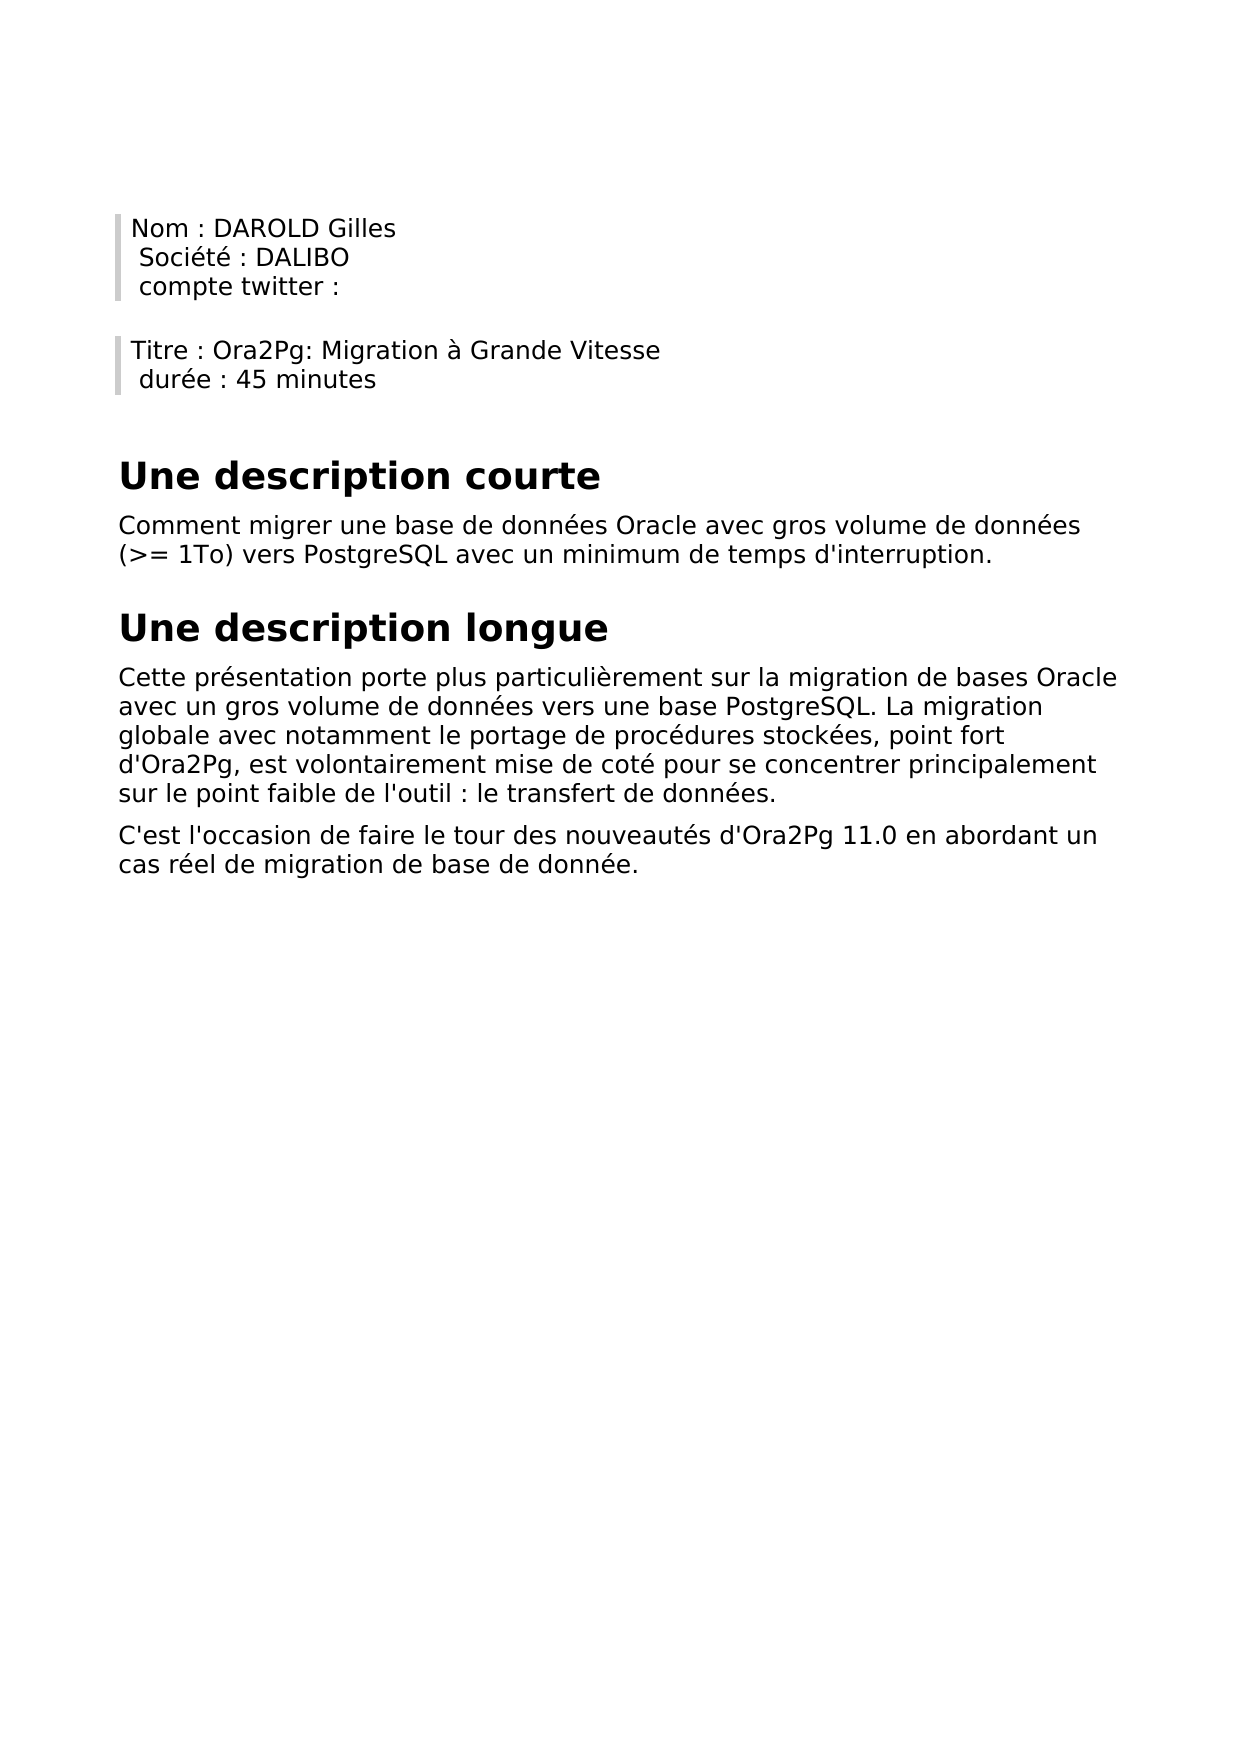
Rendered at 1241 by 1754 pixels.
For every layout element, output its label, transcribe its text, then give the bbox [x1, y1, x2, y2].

table_header Titre : Ora2Pg: Migration à Grande Vitesse durée : 45 minutes [121, 336, 1122, 395]
table_header Nom : DAROLD Gilles Société : DALIBO compte twitter : [121, 214, 1122, 301]
text Comment migrer une base de données Oracle avec gros volume de données (>= 1To) vers PostgreSQL avec un minimum de temps d'interruption. [118, 511, 1122, 569]
text Cette présentation porte plus particulièrement sur la migration de bases Oracle avec un gros volume de données vers une base PostgreSQL. La migration globale avec notamment le portage de procédures stockées, point fort d'Ora2Pg, est volontairement mise de coté pour se concentrer principalement sur le point faible de l'outil : le transfert de données. [118, 663, 1122, 809]
subtitle Une description courte [118, 455, 1122, 498]
text C'est l'occasion de faire le tour des nouveautés d'Ora2Pg 11.0 en abordant un cas réel de migration de base de donnée. [118, 821, 1122, 879]
subtitle Une description longue [118, 607, 1122, 650]
